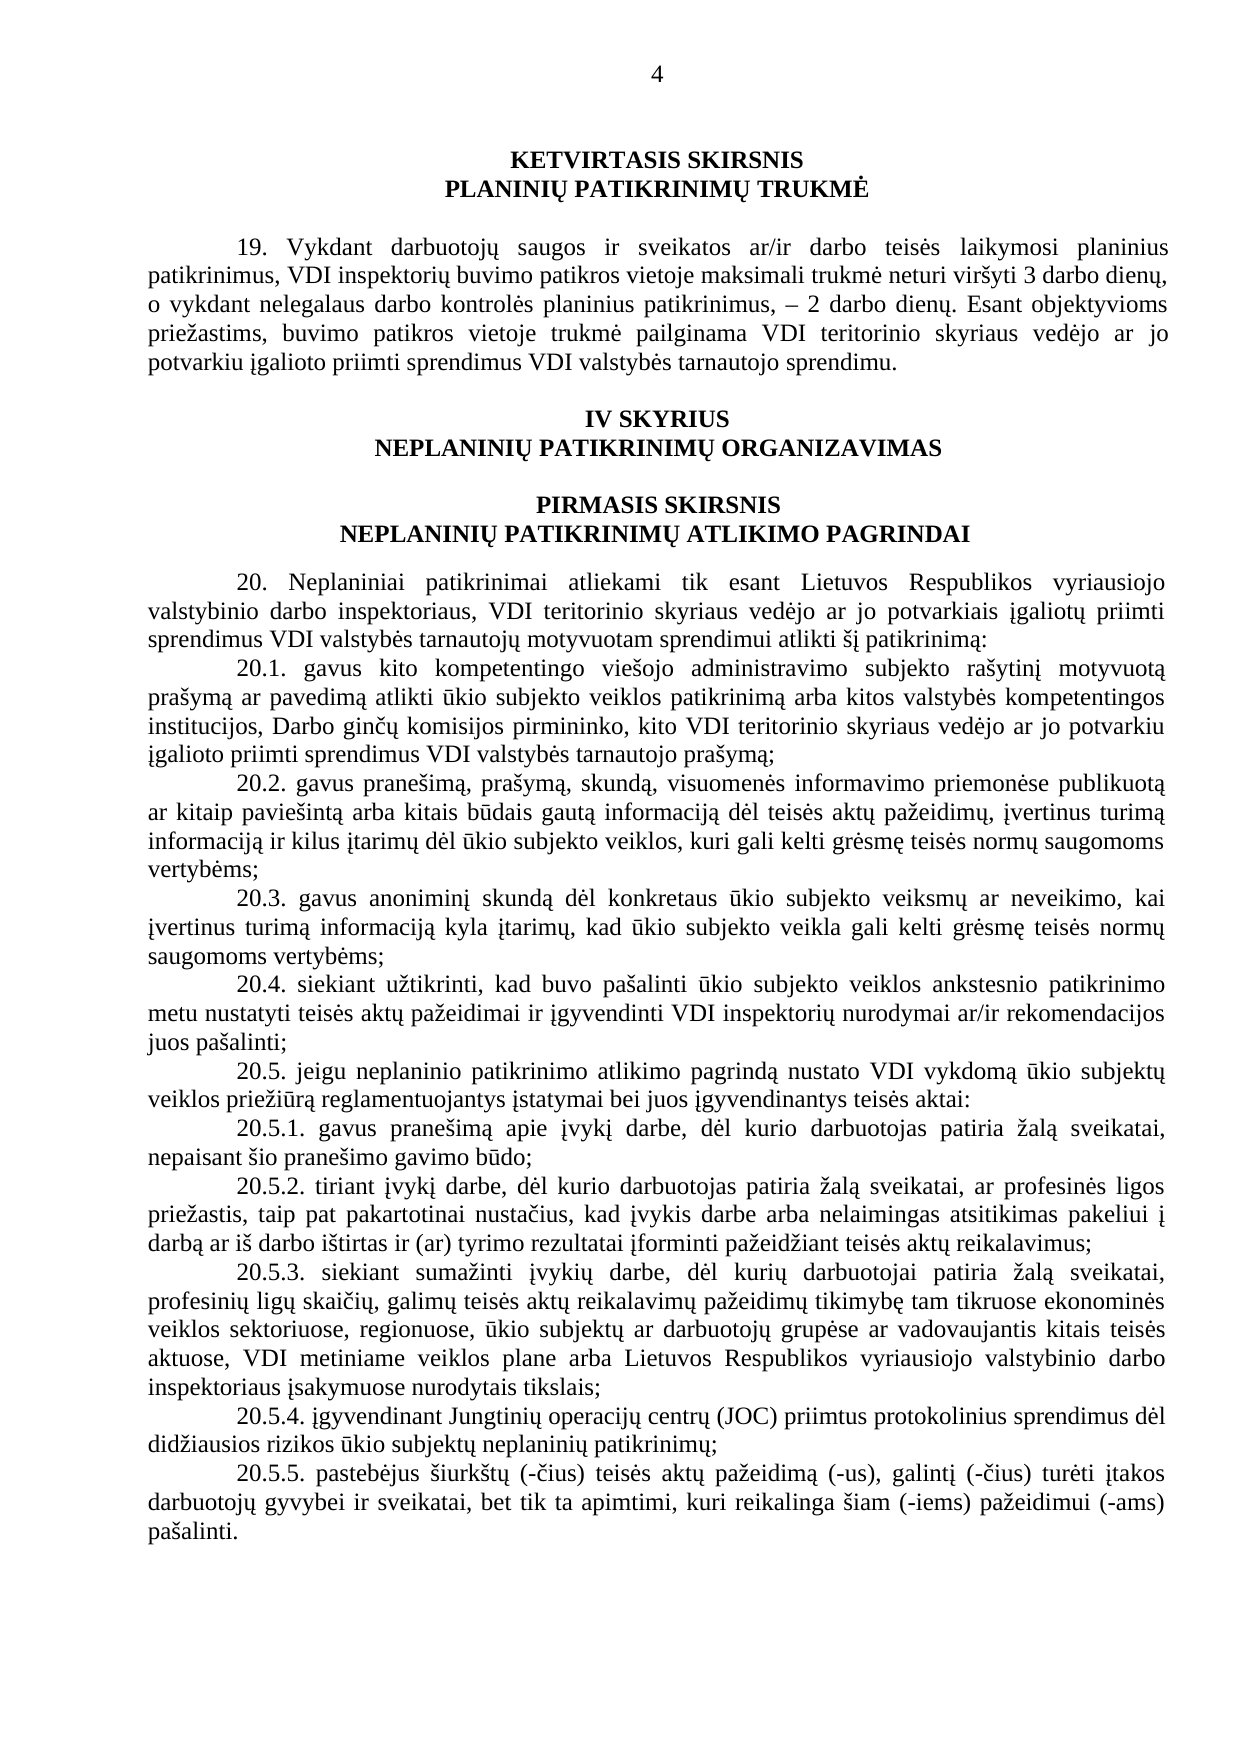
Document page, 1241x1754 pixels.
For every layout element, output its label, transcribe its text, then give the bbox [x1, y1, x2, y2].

text 20.2. gavus pranešimą, prašymą, skundą, visuomenės informavimo priemonėse publikuotą ar kitaip paviešintą arba kitais būdais gautą informaciją dėl teisės aktų pažeidimų, įvertinus turimą informaciją ir kilus įtarimų dėl ūkio subjekto veiklos, kuri gali kelti grėsmę teisės normų saugomoms vertybėms; [148, 768, 1166, 883]
text 20.5.1. gavus pranešimą apie įvykį darbe, dėl kurio darbuotojas patiria žalą sveikatai, nepaisant šio pranešimo gavimo būdo; [148, 1113, 1166, 1171]
text 19. Vykdant darbuotojų saugos ir sveikatos ar/ir darbo teisės laikymosi planinius patikrinimus, VDI inspektorių buvimo patikros vietoje maksimali trukmė neturi viršyti 3 darbo dienų, o vykdant nelegalaus darbo kontrolės planinius patikrinimus, – 2 darbo dienų. Esant objektyvioms priežastims, buvimo patikros vietoje trukmė pailginama VDI teritorinio skyriaus vedėjo ar jo potvarkiu įgalioto priimti sprendimus VDI valstybės tarnautojo sprendimu. [148, 232, 1169, 375]
text 20.3. gavus anoniminį skundą dėl konkretaus ūkio subjekto veiksmų ar neveikimo, kai įvertinus turimą informaciją kyla įtarimų, kad ūkio subjekto veikla gali kelti grėsmę teisės normų saugomoms vertybėms; [148, 883, 1166, 969]
text PIRMASIS SKIRSNIS [148, 490, 1169, 519]
text NEPLANINIŲ PATIKRINIMŲ ORGANIZAVIMAS [148, 433, 1169, 462]
text KETVIRTASIS SKIRSNIS [148, 145, 1166, 174]
text IV SKYRIUS [148, 404, 1166, 433]
text NEPLANINIŲ PATIKRINIMŲ ATLIKIMO PAGRINDAI [148, 519, 1169, 548]
text PLANINIŲ PATIKRINIMŲ TRUKMĖ [148, 174, 1166, 203]
text 20.5.3. siekiant sumažinti įvykių darbe, dėl kurių darbuotojai patiria žalą sveikatai, profesinių ligų skaičių, galimų teisės aktų reikalavimų pažeidimų tikimybę tam tikruose ekonominės veiklos sektoriuose, regionuose, ūkio subjektų ar darbuotojų grupėse ar vadovaujantis kitais teisės aktuose, VDI metiniame veiklos plane arba Lietuvos Respublikos vyriausiojo valstybinio darbo inspektoriaus įsakymuose nurodytais tikslais; [148, 1257, 1166, 1401]
text 20. Neplaniniai patikrinimai atliekami tik esant Lietuvos Respublikos vyriausiojo valstybinio darbo inspektoriaus, VDI teritorinio skyriaus vedėjo ar jo potvarkiais įgaliotų priimti sprendimus VDI valstybės tarnautojų motyvuotam sprendimui atlikti šį patikrinimą: [148, 567, 1166, 653]
text 20.5. jeigu neplaninio patikrinimo atlikimo pagrindą nustato VDI vykdomą ūkio subjektų veiklos priežiūrą reglamentuojantys įstatymai bei juos įgyvendinantys teisės aktai: [148, 1056, 1166, 1113]
text 20.5.4. įgyvendinant Jungtinių operacijų centrų (JOC) priimtus protokolinius sprendimus dėl didžiausios rizikos ūkio subjektų neplaninių patikrinimų; [148, 1401, 1166, 1458]
text 20.5.5. pastebėjus šiurkštų (-čius) teisės aktų pažeidimą (-us), galintį (-čius) turėti įtakos darbuotojų gyvybei ir sveikatai, bet tik ta apimtimi, kuri reikalinga šiam (-iems) pažeidimui (-ams) pašalinti. [148, 1458, 1166, 1544]
text 20.1. gavus kito kompetentingo viešojo administravimo subjekto rašytinį motyvuotą prašymą ar pavedimą atlikti ūkio subjekto veiklos patikrinimą arba kitos valstybės kompetentingos institucijos, Darbo ginčų komisijos pirmininko, kito VDI teritorinio skyriaus vedėjo ar jo potvarkiu įgalioto priimti sprendimus VDI valstybės tarnautojo prašymą; [148, 653, 1166, 768]
text 20.4. siekiant užtikrinti, kad buvo pašalinti ūkio subjekto veiklos ankstesnio patikrinimo metu nustatyti teisės aktų pažeidimai ir įgyvendinti VDI inspektorių nurodymai ar/ir rekomendacijos juos pašalinti; [148, 969, 1166, 1056]
text 20.5.2. tiriant įvykį darbe, dėl kurio darbuotojas patiria žalą sveikatai, ar profesinės ligos priežastis, taip pat pakartotinai nustačius, kad įvykis darbe arba nelaimingas atsitikimas pakeliui į darbą ar iš darbo ištirtas ir (ar) tyrimo rezultatai įforminti pažeidžiant teisės aktų reikalavimus; [148, 1171, 1166, 1257]
